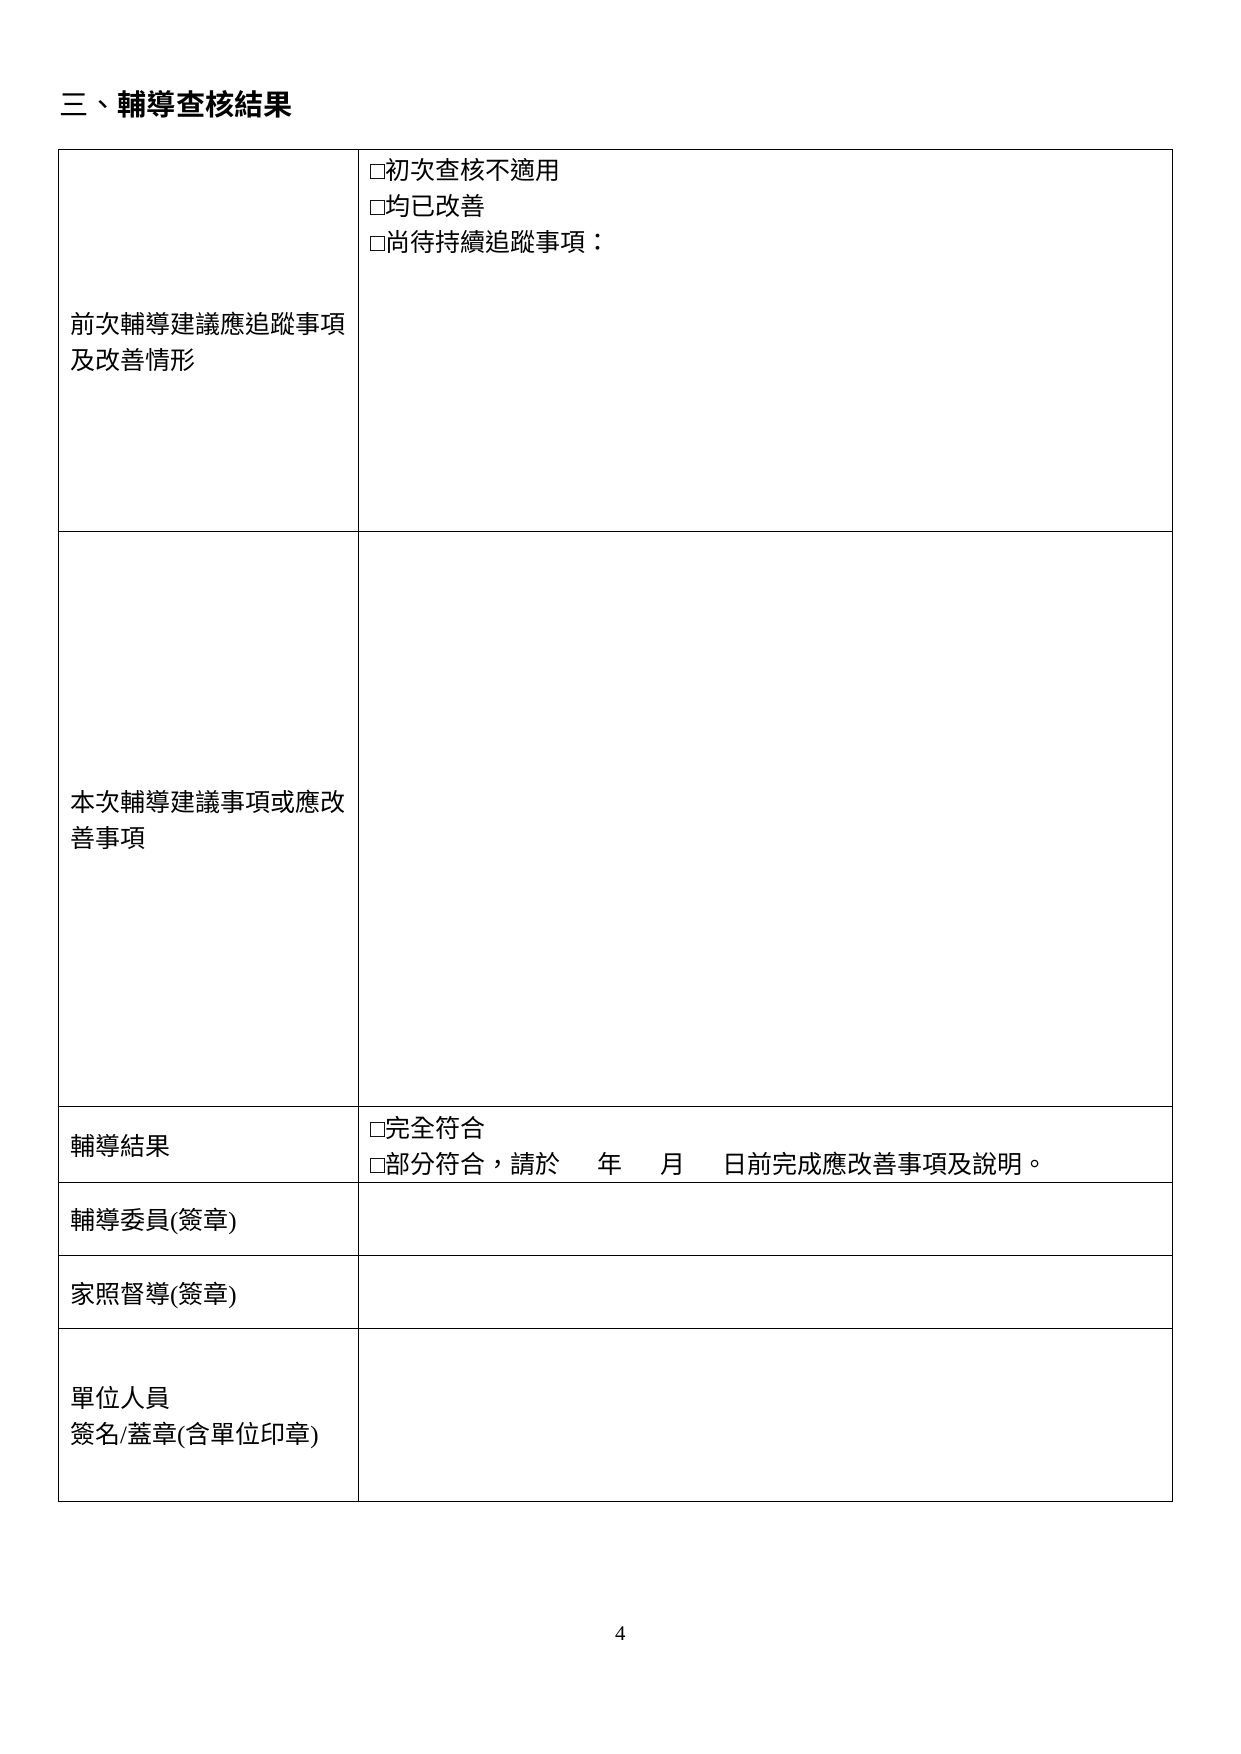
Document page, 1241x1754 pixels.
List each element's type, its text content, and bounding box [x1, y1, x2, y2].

table_cell 單位人員 簽名/蓋章(含單位印章) [59, 1329, 358, 1501]
table_cell [359, 1329, 1172, 1501]
table_cell [359, 532, 1172, 1106]
table_header 前次輔導建議應追蹤事項及改善情形 [59, 150, 358, 531]
table_cell [359, 1256, 1172, 1328]
table_header □初次查核不適用 □均已改善 □尚待持續追蹤事項： [359, 150, 1172, 531]
table_cell 輔導委員(簽章) [59, 1183, 358, 1255]
table_cell 輔導結果 [59, 1107, 358, 1182]
table_cell 本次輔導建議事項或應改善事項 [59, 532, 358, 1106]
text 三、輔導查核結果 [59, 75, 1181, 125]
table_cell □完全符合 □部分符合，請於 年 月 日前完成應改善事項及說明。 [359, 1107, 1172, 1182]
table_cell 家照督導(簽章) [59, 1256, 358, 1328]
table_cell [359, 1183, 1172, 1255]
